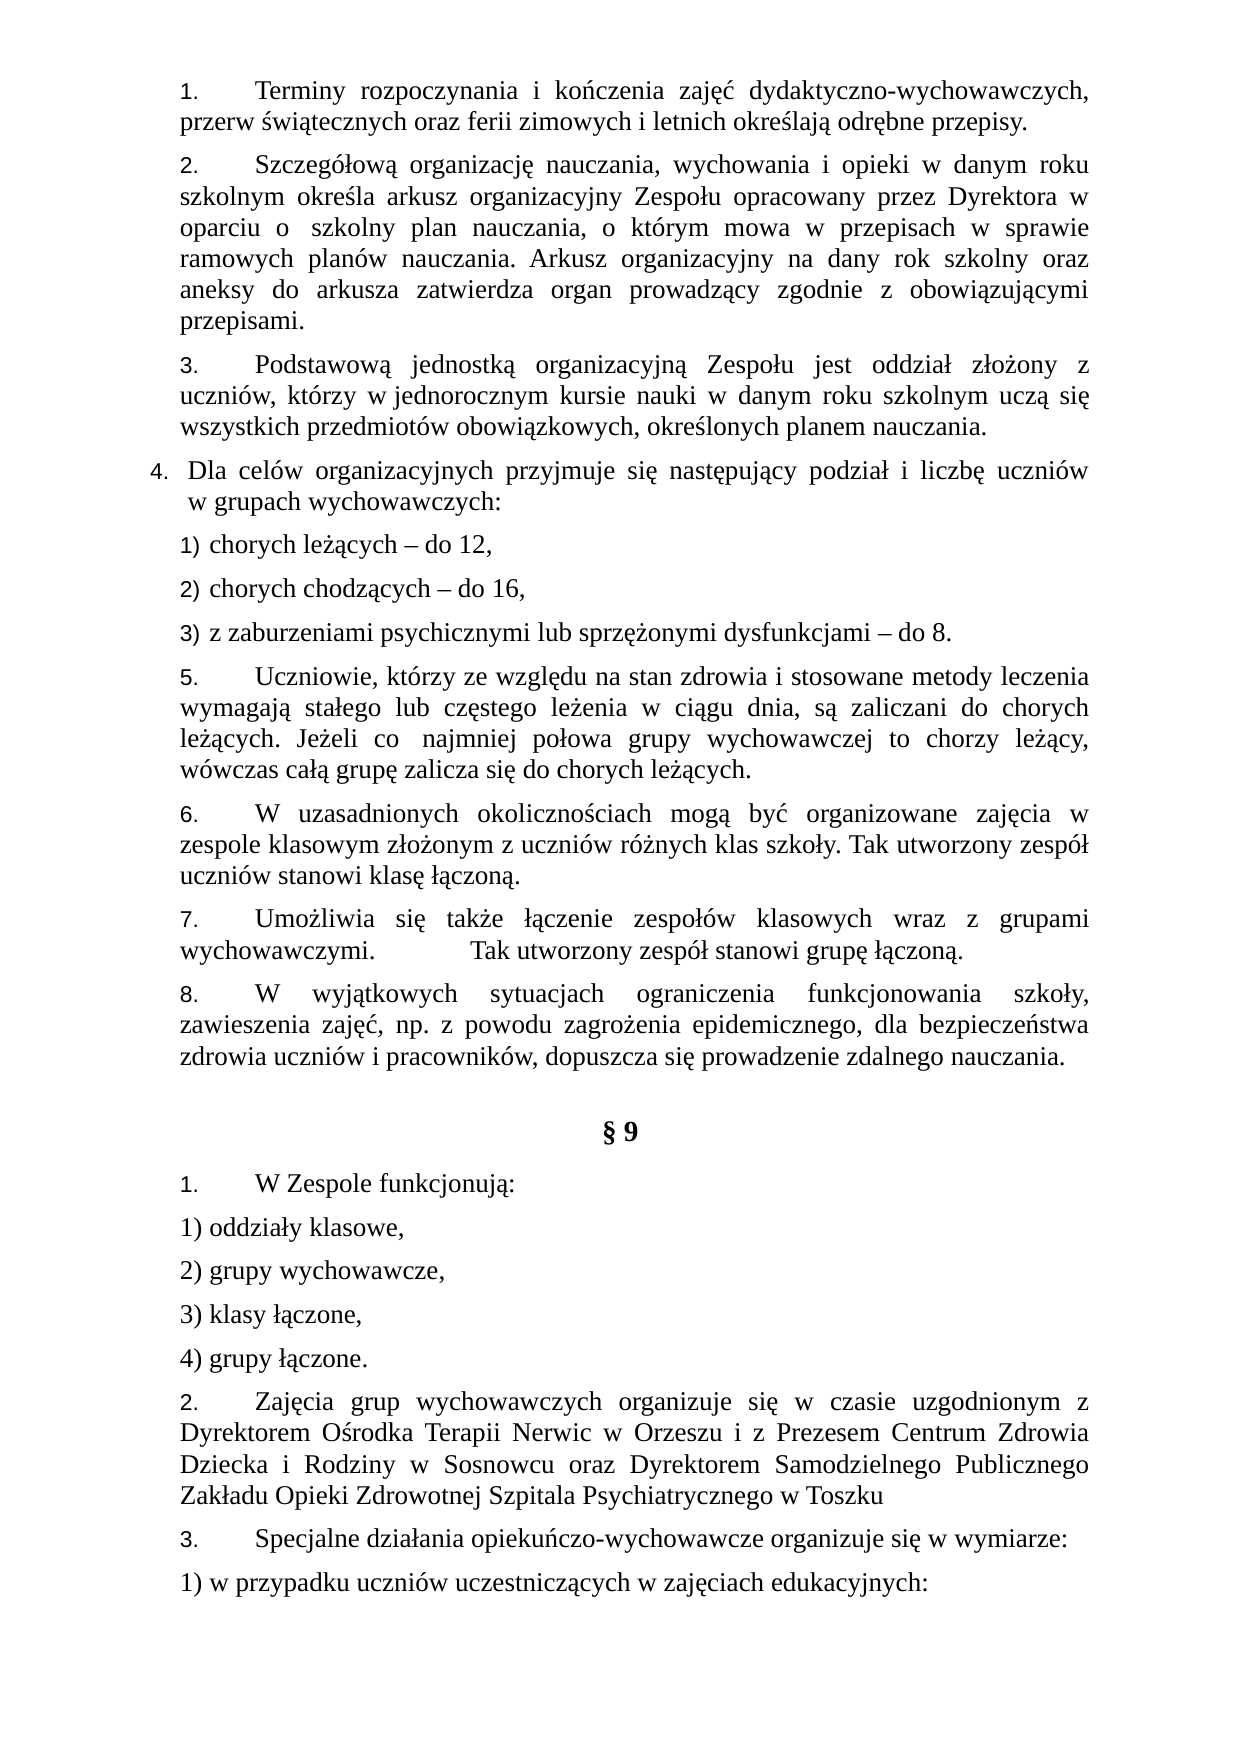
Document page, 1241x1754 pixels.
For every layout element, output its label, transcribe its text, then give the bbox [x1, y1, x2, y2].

list W Zespole funkcjonują: [179, 1167, 1090, 1198]
list Podstawową jednostką organizacyjną Zespołu jest oddział złożony z uczniów, którzy w jednorocznym kursie nauki w danym roku szkolnym uczą się wszystkich przedmiotów obowiązkowych, określonych planem nauczania. [179, 348, 1090, 441]
list chorych chodzących – do 16, [179, 572, 1090, 603]
list W uzasadnionych okolicznościach mogą być organizowane zajęcia w zespole klasowym złożonym z uczniów różnych klas szkoły. Tak utworzony zespół uczniów stanowi klasę łączoną. [179, 797, 1090, 890]
text 1) oddziały klasowe, [179, 1211, 1090, 1242]
text 3) klasy łączone, [179, 1298, 1090, 1329]
text 2) grupy wychowawcze, [179, 1254, 1090, 1286]
list Szczegółową organizację nauczania, wychowania i opieki w danym roku szkolnym określa arkusz organizacyjny Zespołu opracowany przez Dyrektora w oparciu o szkolny plan nauczania, o którym mowa w przepisach w sprawie ramowych planów nauczania. Arkusz organizacyjny na dany rok szkolny oraz aneksy do arkusza zatwierdza organ prowadzący zgodnie z obowiązującymi przepisami. [179, 148, 1090, 335]
list z zaburzeniami psychicznymi lub sprzężonymi dysfunkcjami – do 8. [179, 616, 1090, 647]
list Umożliwia się także łączenie zespołów klasowych wraz z grupami wychowawczymi. Tak utworzony zespół stanowi grupę łączoną. [179, 903, 1090, 965]
list Zajęcia grup wychowawczych organizuje się w czasie uzgodnionym z Dyrektorem Ośrodka Terapii Nerwic w Orzeszu i z Prezesem Centrum Zdrowia Dziecka i Rodziny w Sosnowcu oraz Dyrektorem Samodzielnego Publicznego Zakładu Opieki Zdrowotnej Szpitala Psychiatrycznego w Toszku [179, 1385, 1090, 1510]
list Terminy rozpoczynania i kończenia zajęć dydaktyczno-wychowawczych, przerw świątecznych oraz ferii zimowych i letnich określają odrębne przepisy. [179, 74, 1090, 136]
list W wyjątkowych sytuacjach ograniczenia funkcjonowania szkoły, zawieszenia zajęć, np. z powodu zagrożenia epidemicznego, dla bezpieczeństwa zdrowia uczniów i pracowników, dopuszcza się prowadzenie zdalnego nauczania. [179, 977, 1090, 1071]
list Uczniowie, którzy ze względu na stan zdrowia i stosowane metody leczenia wymagają stałego lub częstego leżenia w ciągu dnia, są zaliczani do chorych leżących. Jeżeli co najmniej połowa grupy wychowawczej to chorzy leżący, wówczas całą grupę zalicza się do chorych leżących. [179, 659, 1090, 784]
list Dla celów organizacyjnych przyjmuje się następujący podział i liczbę uczniów w grupach wychowawczych: [150, 454, 1090, 516]
text 4) grupy łączone. [179, 1342, 1090, 1373]
text 1) w przypadku uczniów uczestniczących w zajęciach edukacyjnych: [179, 1566, 1090, 1597]
list chorych leżących – do 12, [179, 529, 1090, 560]
text § 9 [150, 1114, 1090, 1148]
list Specjalne działania opiekuńczo-wychowawcze organizuje się w wymiarze: [179, 1522, 1090, 1554]
